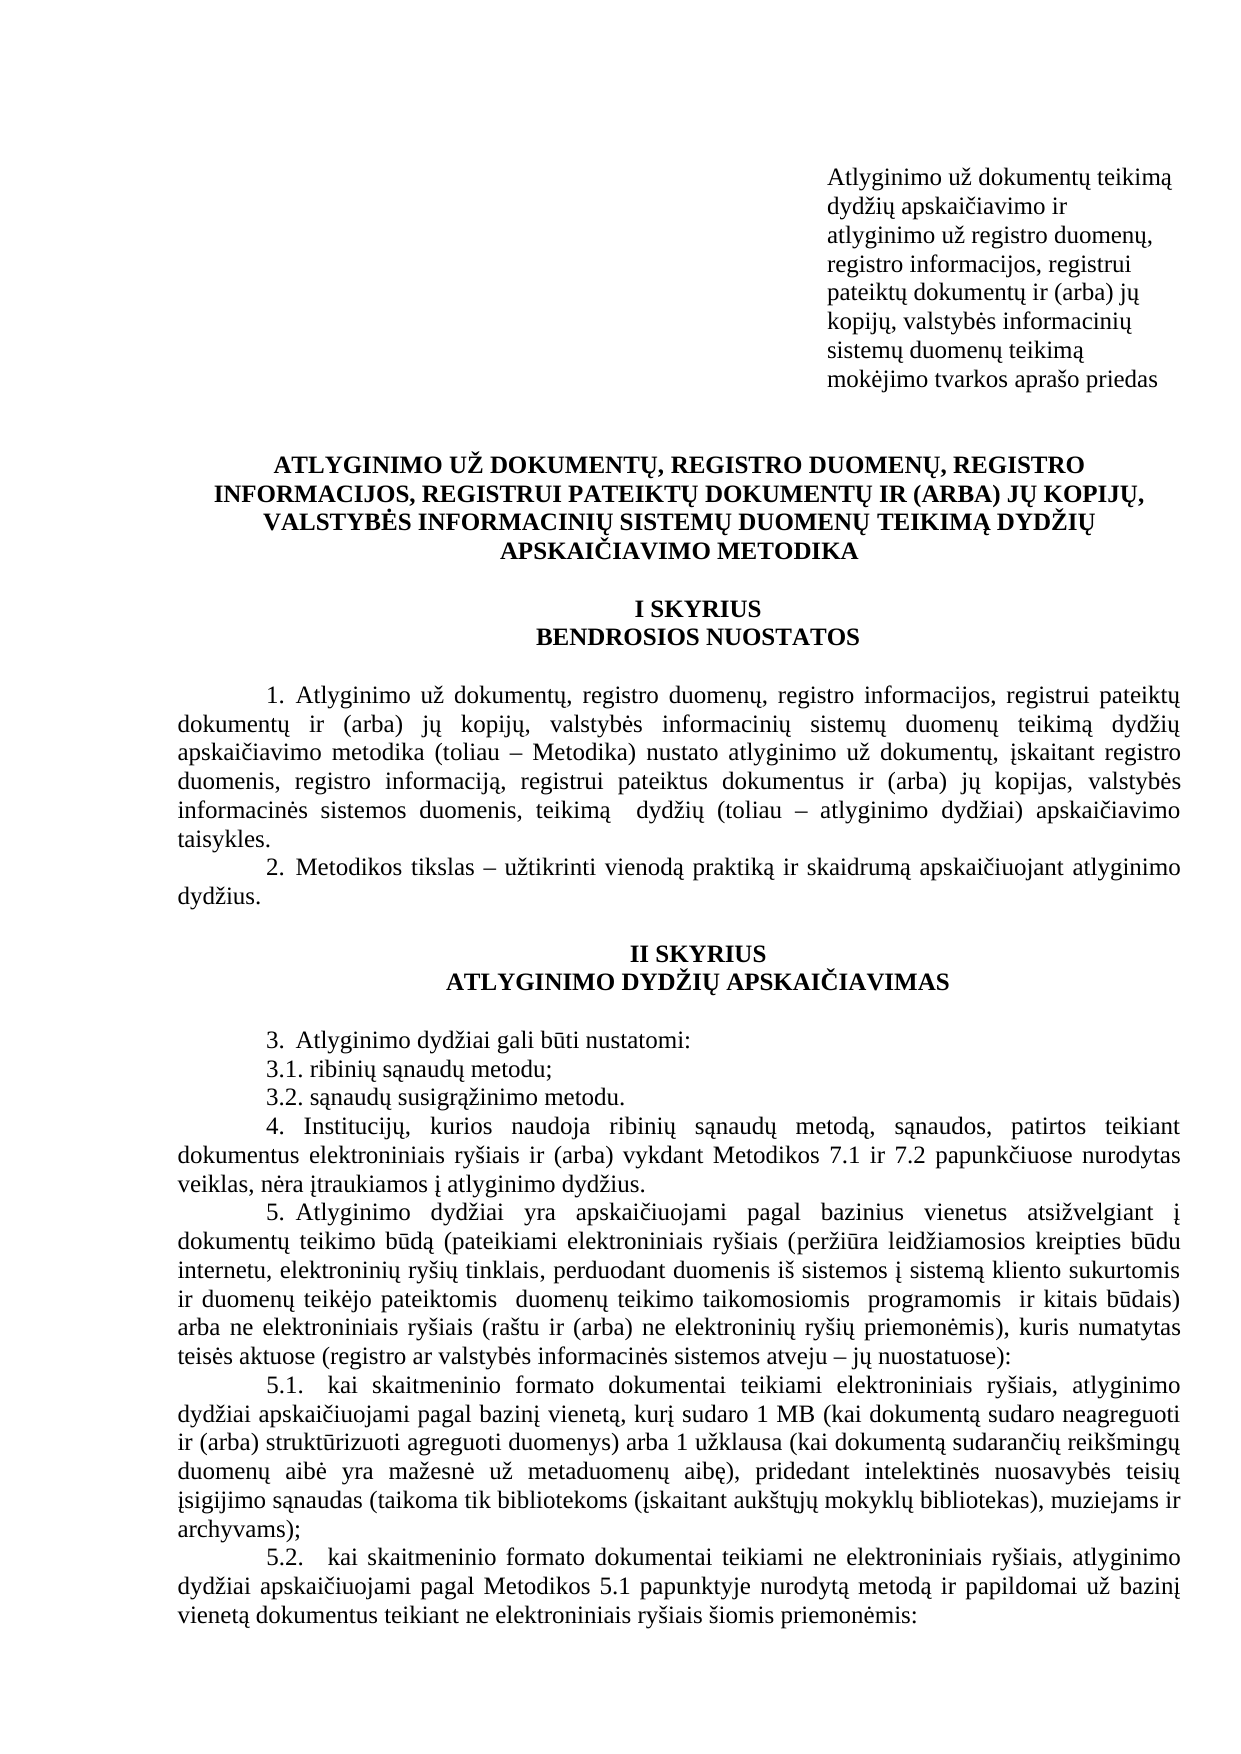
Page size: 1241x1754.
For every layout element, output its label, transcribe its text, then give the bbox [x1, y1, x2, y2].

text 3.1. ribinių sąnaudų metodu; [266, 1054, 1181, 1082]
text II SKYRIUS [215, 939, 1181, 967]
text ATLYGINIMO DYDŽIŲ APSKAIČIAVIMAS [215, 967, 1181, 996]
text kopijų, valstybės informacinių [827, 306, 1181, 335]
text registro informacijos, registrui [827, 249, 1181, 277]
text pateiktų dokumentų ir (arba) jų [827, 277, 1181, 306]
text atlyginimo už registro duomenų, [827, 220, 1181, 249]
text 4. Institucijų, kurios naudoja ribinių sąnaudų metodą, sąnaudos, patirtos teikiant dokumentus elektroniniais ryšiais ir (arba) vykdant Metodikos 7.1 ir 7.2 papunkčiuose nurodytas veiklas, nėra įtraukiamos į atlyginimo dydžius. [177, 1111, 1181, 1197]
text 3. Atlyginimo dydžiai gali būti nustatomi: [222, 1025, 1181, 1054]
text dydžių apskaičiavimo ir [827, 191, 1181, 220]
text BENDROSIOS NUOSTATOS [215, 622, 1181, 651]
text 3.2. sąnaudų susigrąžinimo metodu. [266, 1082, 1181, 1111]
text 5. Atlyginimo dydžiai yra apskaičiuojami pagal bazinius vienetus atsižvelgiant į dokumentų teikimo būdą (pateikiami elektroniniais ryšiais (peržiūra leidžiamosios kreipties būdu internetu, elektroninių ryšių tinklais, perduodant duomenis iš sistemos į sistemą kliento sukurtomis ir duomenų teikėjo pateiktomis duomenų teikimo taikomosiomis programomis ir kitais būdais) arba ne elektroniniais ryšiais (raštu ir (arba) ne elektroninių ryšių priemonėmis), kuris numatytas teisės aktuose (registro ar valstybės informacinės sistemos atveju – jų nuostatuose): [177, 1197, 1181, 1370]
text 1. Atlyginimo už dokumentų, registro duomenų, registro informacijos, registrui pateiktų dokumentų ir (arba) jų kopijų, valstybės informacinių sistemų duomenų teikimą dydžių apskaičiavimo metodika (toliau – Metodika) nustato atlyginimo už dokumentų, įskaitant registro duomenis, registro informaciją, registrui pateiktus dokumentus ir (arba) jų kopijas, valstybės informacinės sistemos duomenis, teikimą dydžių (toliau – atlyginimo dydžiai) apskaičiavimo taisykles. [177, 680, 1181, 852]
text 5.2. kai skaitmeninio formato dokumentai teikiami ne elektroniniais ryšiais, atlyginimo dydžiai apskaičiuojami pagal Metodikos 5.1 papunktyje nurodytą metodą ir papildomai už bazinį vienetą dokumentus teikiant ne elektroniniais ryšiais šiomis priemonėmis: [177, 1542, 1181, 1629]
text ATLYGINIMO UŽ dokumentų, REGISTRO DUOMENŲ, REGISTRO INFORMACIJOS, REGISTRUI PATEIKTŲ DOKUMENTŲ IR (ARBA) JŲ KOPIJŲ, VALSTYBĖS INFORMACINIŲ SISTEMŲ DUOMENŲ teikimą DYDŽIų apskaičiavimo metodika [177, 450, 1181, 565]
text sistemų duomenų teikimą [827, 335, 1181, 364]
text 5.1. kai skaitmeninio formato dokumentai teikiami elektroniniais ryšiais, atlyginimo dydžiai apskaičiuojami pagal bazinį vienetą, kurį sudaro 1 MB (kai dokumentą sudaro neagreguoti ir (arba) struktūrizuoti agreguoti duomenys) arba 1 užklausa (kai dokumentą sudarančių reikšmingų duomenų aibė yra mažesnė už metaduomenų aibę), pridedant intelektinės nuosavybės teisių įsigijimo sąnaudas (taikoma tik bibliotekoms (įskaitant aukštųjų mokyklų bibliotekas), muziejams ir archyvams); [177, 1370, 1181, 1542]
text 2. Metodikos tikslas – užtikrinti vienodą praktiką ir skaidrumą apskaičiuojant atlyginimo dydžius. [177, 852, 1181, 910]
text mokėjimo tvarkos aprašo priedas [827, 364, 1181, 392]
text I SKYRIUS [215, 594, 1181, 622]
text Atlyginimo už dokumentų teikimą [827, 162, 1181, 191]
